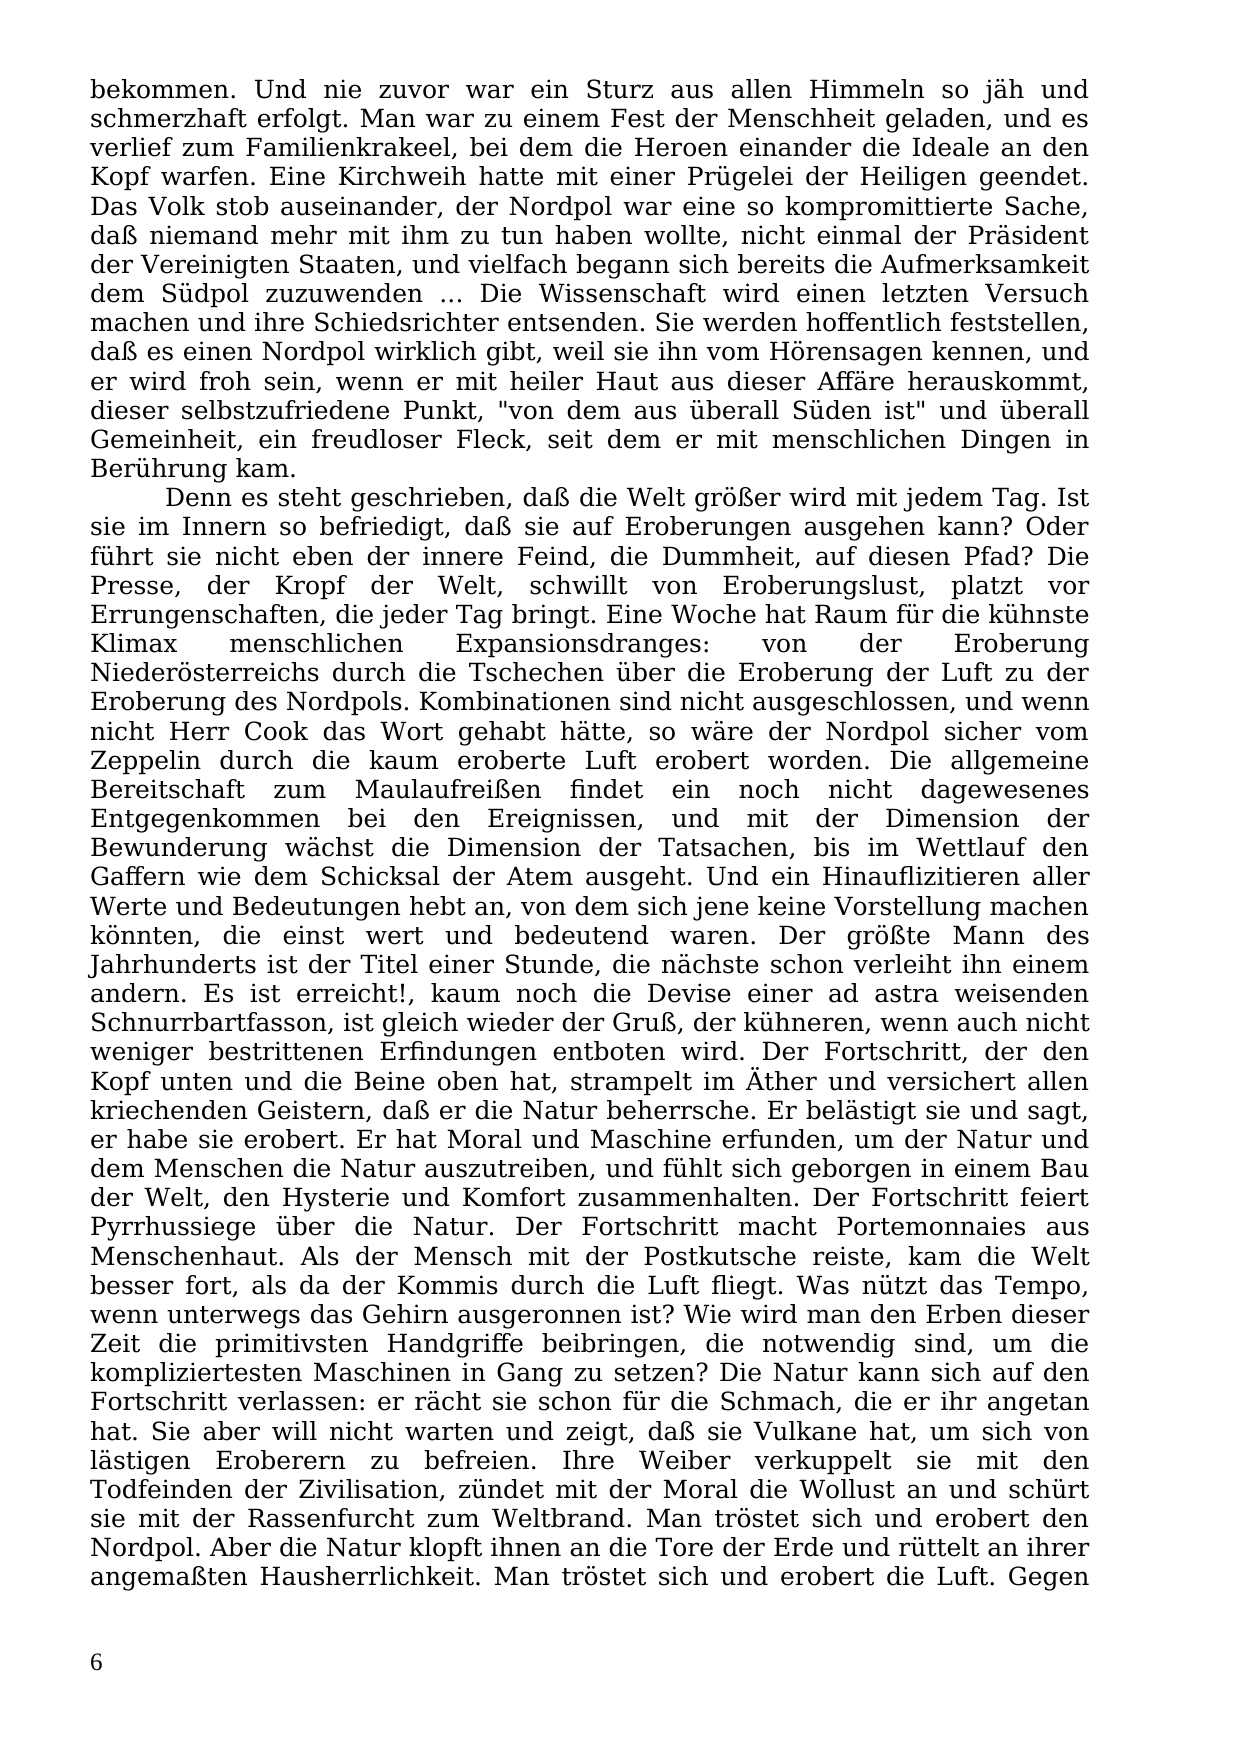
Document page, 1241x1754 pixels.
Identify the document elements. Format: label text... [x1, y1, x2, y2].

text Denn es steht geschrieben, daß die Welt größer wird mit jedem Tag. Ist sie im Innern so befriedigt, daß sie auf Eroberungen ausgehen kann? Oder führt sie nicht eben der innere Feind, die Dummheit, auf diesen Pfad? Die Presse, der Kropf der Welt, schwillt von Eroberungslust, platzt vor Errungenschaften, die jeder Tag bringt. Eine Woche hat Raum für die kühnste Klimax menschlichen Expansionsdranges: von der Eroberung Niederösterreichs durch die Tschechen über die Eroberung der Luft zu der Eroberung des Nordpols. Kombinationen sind nicht ausgeschlossen, und wenn nicht Herr Cook das Wort gehabt hätte, so wäre der Nordpol sicher vom Zeppelin durch die kaum eroberte Luft erobert worden. Die allgemeine Bereitschaft zum Maulaufreißen findet ein noch nicht dagewesenes Entgegenkommen bei den Ereignissen, und mit der Dimension der Bewunderung wächst die Dimension der Tatsachen, bis im Wettlauf den Gaffern wie dem Schicksal der Atem ausgeht. Und ein Hinauflizitieren aller Werte und Bedeutungen hebt an, von dem sich jene keine Vorstellung machen könnten, die einst wert und bedeutend waren. Der größte Mann des Jahrhunderts ist der Titel einer Stunde, die nächste schon verleiht ihn einem andern. Es ist erreicht!, kaum noch die Devise einer ad astra weisenden Schnurrbartfasson, ist gleich wieder der Gruß, der kühneren, wenn auch nicht weniger bestrittenen Erfindungen entboten wird. Der Fortschritt, der den Kopf unten und die Beine oben hat, strampelt im Äther und versichert allen kriechenden Geistern, daß er die Natur beherrsche. Er belästigt sie und sagt, er habe sie erobert. Er hat Moral und Maschine erfunden, um der Natur und dem Menschen die Natur auszutreiben, und fühlt sich geborgen in einem Bau der Welt, den Hysterie und Komfort zusammenhalten. Der Fortschritt feiert Pyrrhussiege über die Natur. Der Fortschritt macht Portemonnaies aus Menschenhaut. Als der Mensch mit der Postkutsche reiste, kam die Welt besser fort, als da der Kommis durch die Luft fliegt. Was nützt das Tempo, wenn unterwegs das Gehirn ausgeronnen ist? Wie wird man den Erben dieser Zeit die primitivsten Handgriffe beibringen, die notwendig sind, um die kompliziertesten Maschinen in Gang zu setzen? Die Natur kann sich auf den Fortschritt verlassen: er rächt sie schon für die Schmach, die er ihr angetan hat. Sie aber will nicht warten und zeigt, daß sie Vulkane hat, um sich von lästigen Eroberern zu befreien. Ihre Weiber verkuppelt sie mit den Todfeinden der Zivilisation, zündet mit der Moral die Wollust an und schürt sie mit der Rassenfurcht zum Weltbrand. Man tröstet sich und erobert den Nordpol. Aber die Natur klopft ihnen an die Tore der Erde und rüttelt an ihrer angemaßten Hausherrlichkeit. Man tröstet sich und erobert die Luft. Gegen [90, 483, 1091, 1592]
text bekommen. Und nie zuvor war ein Sturz aus allen Himmeln so jäh und schmerzhaft erfolgt. Man war zu einem Fest der Menschheit geladen, und es verlief zum Familienkrakeel, bei dem die Heroen einander die Ideale an den Kopf warfen. Eine Kirchweih hatte mit einer Prügelei der Heiligen geendet. Das Volk stob auseinander, der Nordpol war eine so kompromittierte Sache, daß niemand mehr mit ihm zu tun haben wollte, nicht einmal der Präsident der Vereinigten Staaten, und vielfach begann sich bereits die Aufmerksamkeit dem Südpol zuzuwenden ... Die Wissenschaft wird einen letzten Versuch machen und ihre Schiedsrichter entsenden. Sie werden hoffentlich feststellen, daß es einen Nordpol wirklich gibt, weil sie ihn vom Hörensagen kennen, und er wird froh sein, wenn er mit heiler Haut aus dieser Affäre herauskommt, dieser selbstzufriedene Punkt, "von dem aus überall Süden ist" und überall Gemeinheit, ein freudloser Fleck, seit dem er mit menschlichen Dingen in Berührung kam. [90, 75, 1091, 483]
